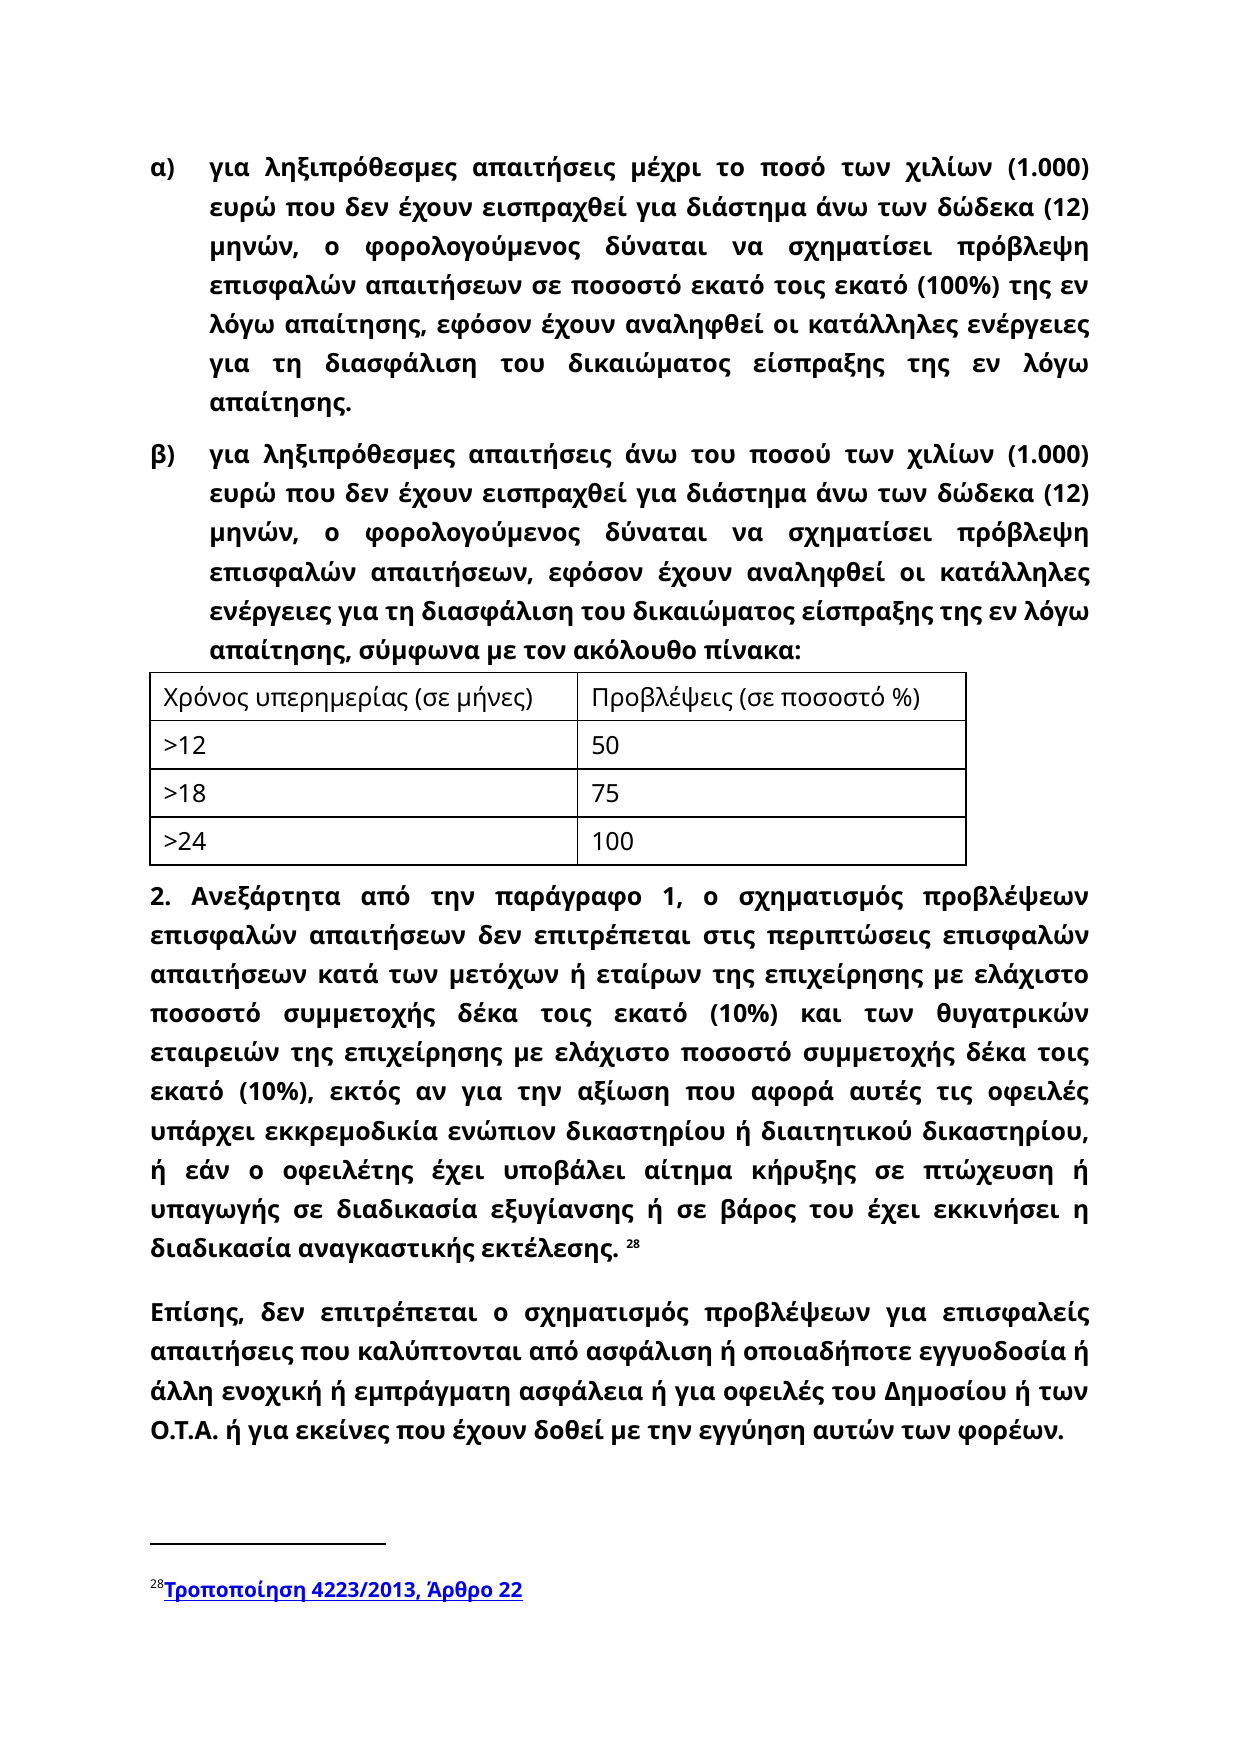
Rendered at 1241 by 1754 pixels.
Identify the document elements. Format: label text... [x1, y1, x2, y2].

table_cell >24 [151, 818, 577, 864]
table_header Προβλέψεις (σε ποσοστό %) [578, 673, 965, 720]
table_cell 50 [578, 721, 965, 768]
list β) για ληξιπρόθεσμες απαιτήσεις άνω του ποσού των χιλίων (1.000) ευρώ που δεν έχουν εισπραχθεί για διάστημα άνω των δώδεκα (12) μηνών, ο φορολογούμενος δύναται να σχηματίσει πρόβλεψη επισφαλών απαιτήσεων, εφόσον έχουν αναληφθεί οι κατάλληλες ενέργειες για τη διασφάλιση του δικαιώματος είσπραξης της εν λόγω απαίτησης, σύμφωνα με τον ακόλουθο πίνακα: [150, 437, 1090, 667]
text Τροποποίηση 4223/2013, Άρθρο 22 [150, 1576, 1090, 1604]
text 2. Ανεξάρτητα από την παράγραφο 1, ο σχηματισμός προβλέψεων επισφαλών απαιτήσεων δεν επιτρέπεται στις περιπτώσεις επισφαλών απαιτήσεων κατά των μετόχων ή εταίρων της επιχείρησης με ελάχιστο ποσοστό συμμετοχής δέκα τοις εκατό (10%) και των θυγατρικών εταιρειών της επιχείρησης με ελάχιστο ποσοστό συμμετοχής δέκα τοις εκατό (10%), εκτός αν για την αξίωση που αφορά αυτές τις οφειλές υπάρχει εκκρεμοδικία ενώπιον δικαστηρίου ή διαιτητικού δικαστηρίου, ή εάν ο οφειλέτης έχει υποβάλει αίτημα κήρυξης σε πτώχευση ή υπαγωγής σε διαδικασία εξυγίανσης ή σε βάρος του έχει εκκινήσει η διαδικασία αναγκαστικής εκτέλεσης. [150, 878, 1090, 1265]
table_cell 100 [578, 818, 965, 864]
table_header Χρόνος υπερημερίας (σε μήνες) [151, 673, 577, 720]
list α) για ληξιπρόθεσμες απαιτήσεις μέχρι το ποσό των χιλίων (1.000) ευρώ που δεν έχουν εισπραχθεί για διάστημα άνω των δώδεκα (12) μηνών, ο φορολογούμενος δύναται να σχηματίσει πρόβλεψη επισφαλών απαιτήσεων σε ποσοστό εκατό τοις εκατό (100%) της εν λόγω απαίτησης, εφόσον έχουν αναληφθεί οι κατάλληλες ενέργειες για τη διασφάλιση του δικαιώματος είσπραξης της εν λόγω απαίτησης. [150, 150, 1090, 419]
table_cell >18 [151, 770, 577, 816]
text Επίσης, δεν επιτρέπεται ο σχηματισμός προβλέψεων για επισφαλείς απαιτήσεις που καλύπτονται από ασφάλιση ή οποιαδήποτε εγγυοδοσία ή άλλη ενοχική ή εμπράγματη ασφάλεια ή για οφειλές του Δημοσίου ή των Ο.Τ.Α. ή για εκείνες που έχουν δοθεί με την εγγύηση αυτών των φορέων. [150, 1295, 1090, 1446]
table_cell >12 [151, 721, 577, 768]
table_cell 75 [578, 770, 965, 816]
